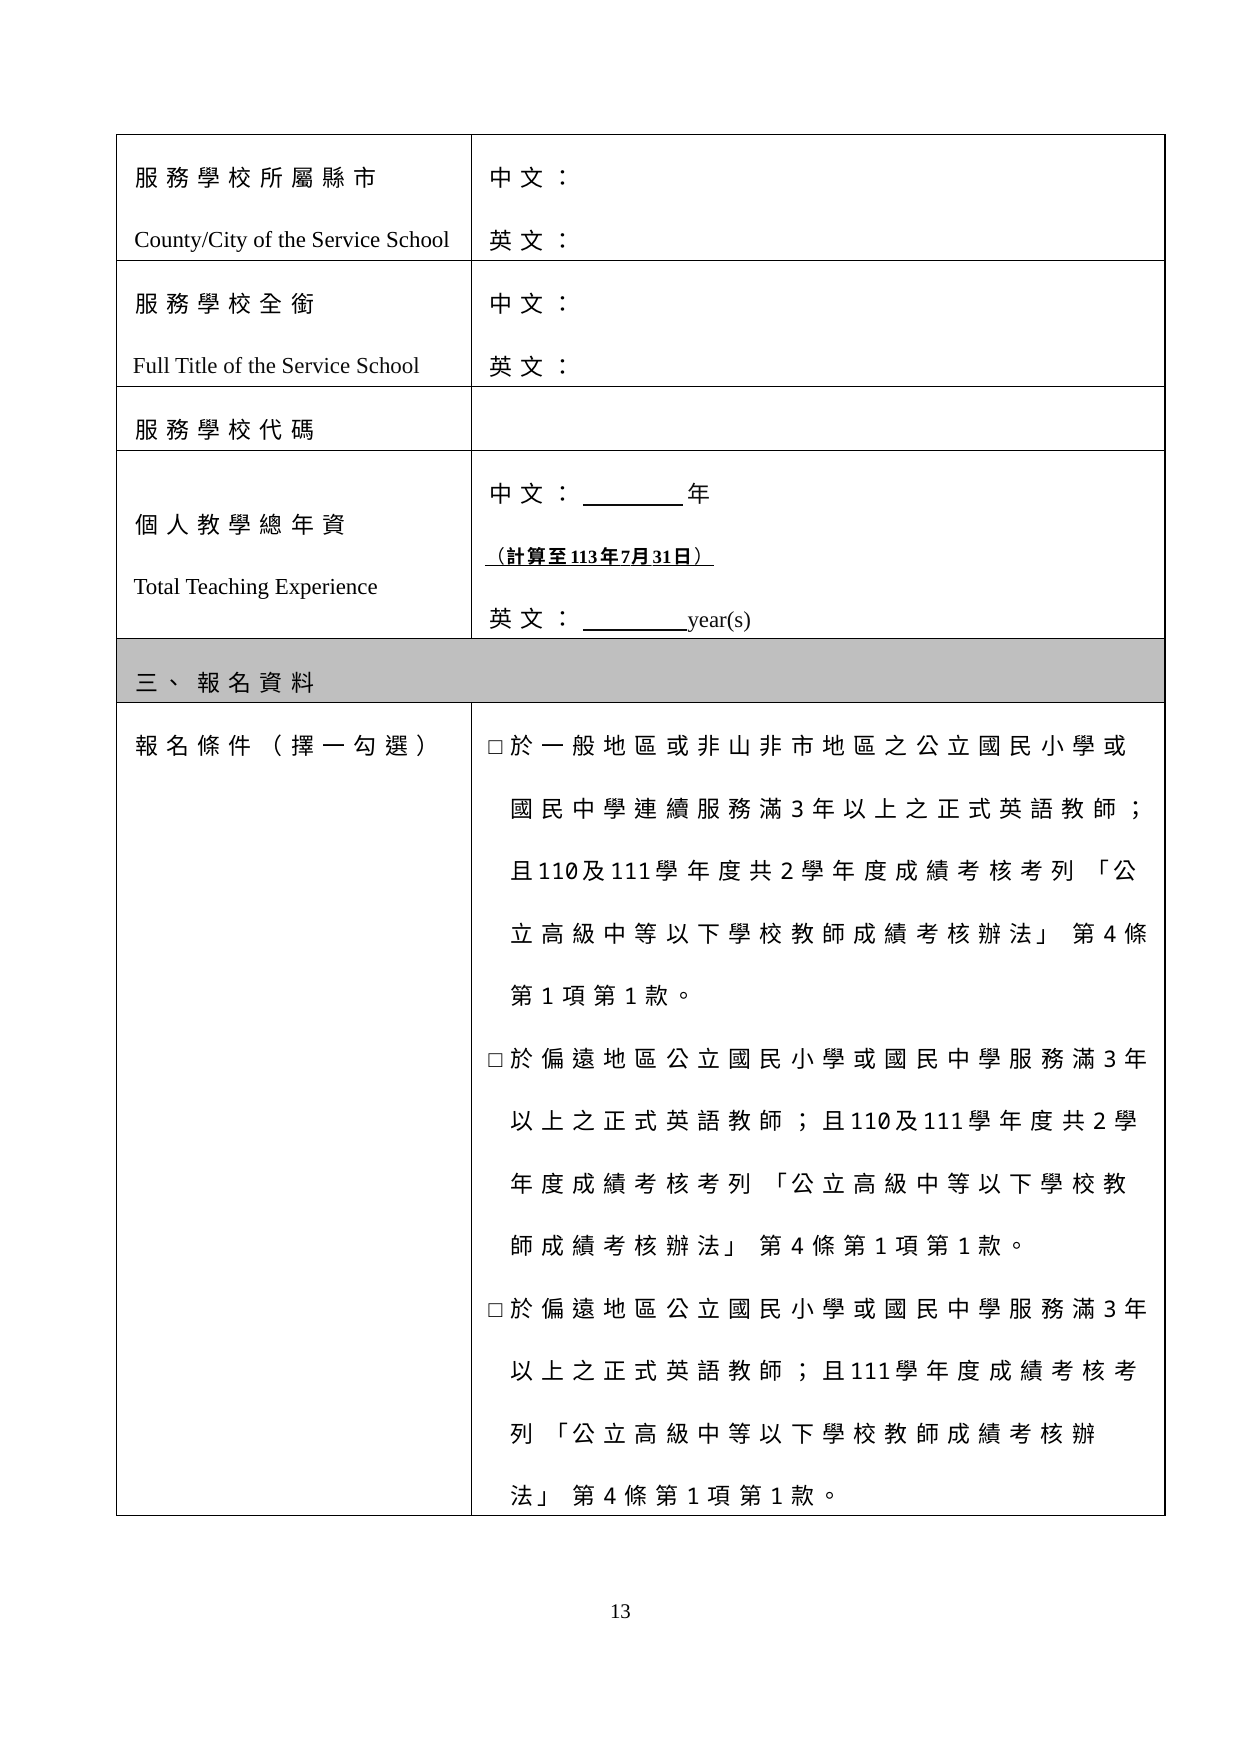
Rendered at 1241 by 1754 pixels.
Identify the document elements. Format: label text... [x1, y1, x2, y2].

table_cell □於一般地區或非山非市地區之公立國民小學或國民中學連續服務滿3年以上之正式英語教師；且110及111學年度共2學年度成績考核考列「公立高級中等以下學校教師成績考核辦法」第4條第1項第1款。 □於偏遠地區公立國民小學或國民中學服務滿3年以上之正式英語教師；且110及111學年度共2學年度成績考核考列「公立高級中等以下學校教師成績考核辦法」第4條第1項第1款。 □於偏遠地區公立國民小學或國民中學服務滿3年以上之正式英語教師；且111學年度成績考核考列「公立高級中等以下學校教師成績考核辦法」第4條第1項第1款。 [472, 703, 1164, 1515]
table_cell 服務學校代碼 [117, 387, 471, 450]
table_cell 報名條件（擇一勾選） [117, 703, 471, 1515]
table_cell 中文： 年 （計算至113年7月31日） 英文： year(s) [472, 451, 1164, 638]
table_cell [472, 387, 1164, 450]
table_cell 服務學校所屬縣市 County/City of the Service School [117, 135, 471, 260]
table_cell 服務學校全銜 Full Title of the Service School [117, 261, 471, 386]
table_cell 中文： 英文： [472, 135, 1164, 260]
table_cell 三、報名資料 [117, 639, 1164, 702]
table_cell 中文： 英文： [472, 261, 1164, 386]
table_cell 個人教學總年資 Total Teaching Experience [117, 451, 471, 638]
